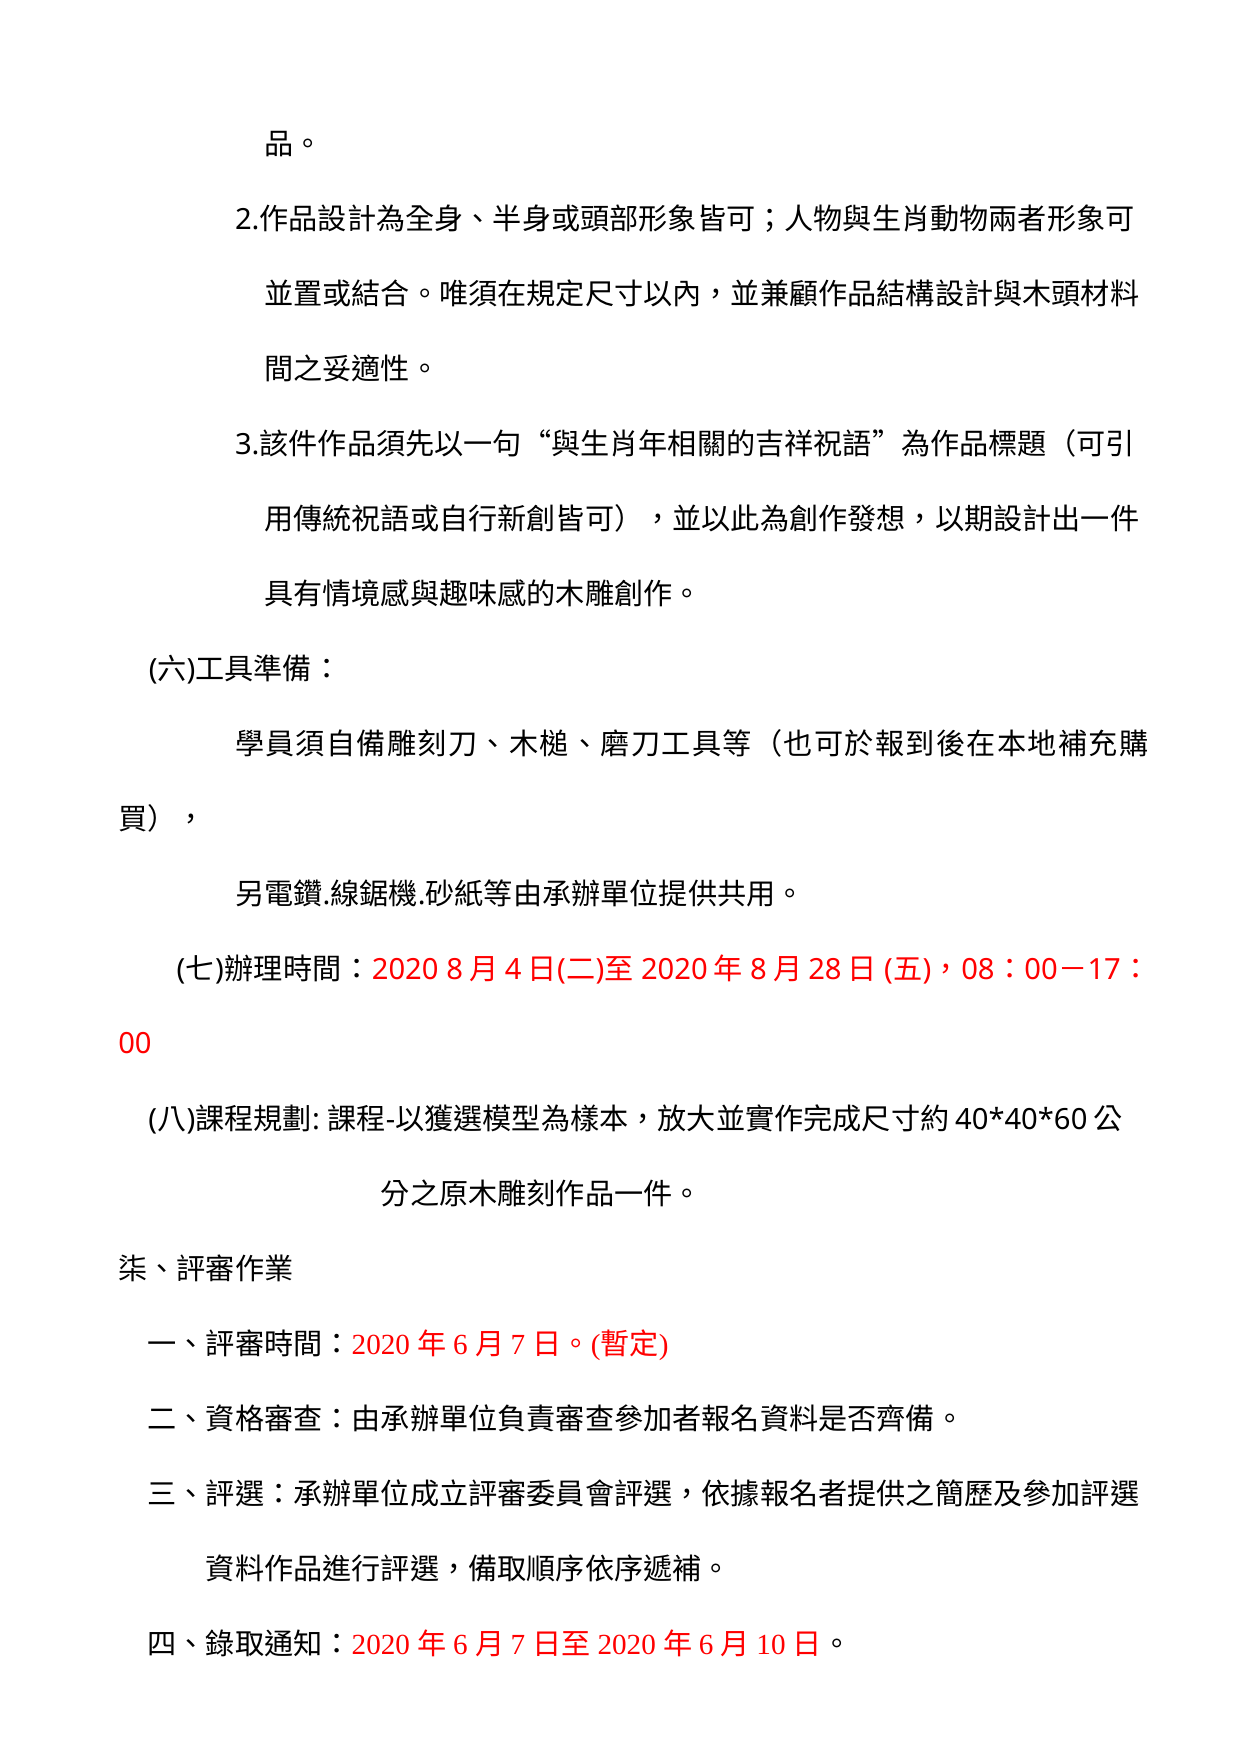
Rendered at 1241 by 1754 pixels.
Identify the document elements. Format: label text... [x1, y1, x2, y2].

text (六)工具準備： [118, 629, 1152, 704]
text 三、評選：承辦單位成立評審委員會評選，依據報名者提供之簡歷及參加評選 [118, 1454, 1152, 1529]
text 具有情境感與趣味感的木雕創作。 [118, 554, 1152, 629]
text 用傳統祝語或自行新創皆可），並以此為創作發想，以期設計出一件 [118, 479, 1152, 554]
text 品。 [118, 104, 1152, 179]
text 3.該件作品須先以一句“與生肖年相關的吉祥祝語”為作品標題（可引 [118, 404, 1152, 479]
text (七)辦理時間：2020 8月4日(二)至 2020年 8月28日 (五)，08：00－17：00 [118, 929, 1152, 1079]
text 四、錄取通知：2020 年 6 月 7 日至 2020 年 6 月 10 日。 [118, 1604, 1152, 1679]
text 分之原木雕刻作品一件。 [118, 1154, 1152, 1229]
text (八)課程規劃: 課程-以獲選模型為樣本，放大並實作完成尺寸約40*40*60公 [118, 1079, 1152, 1154]
text 資料作品進行評選，備取順序依序遞補。 [118, 1529, 1152, 1604]
text 間之妥適性。 [118, 329, 1152, 404]
text 另電鑽.線鋸機.砂紙等由承辦單位提供共用。 [118, 854, 1152, 929]
text 柒、評審作業 [118, 1229, 1152, 1304]
text 一、評審時間：2020 年 6 月 7 日。(暫定) [118, 1304, 1152, 1379]
text 學員須自備雕刻刀、木槌、磨刀工具等（也可於報到後在本地補充購買）， [118, 704, 1152, 854]
text 2.作品設計為全身、半身或頭部形象皆可；人物與生肖動物兩者形象可 [118, 179, 1152, 254]
text 二、資格審查：由承辦單位負責審查參加者報名資料是否齊備。 [118, 1379, 1152, 1454]
text 並置或結合。唯須在規定尺寸以內，並兼顧作品結構設計與木頭材料 [118, 254, 1152, 329]
